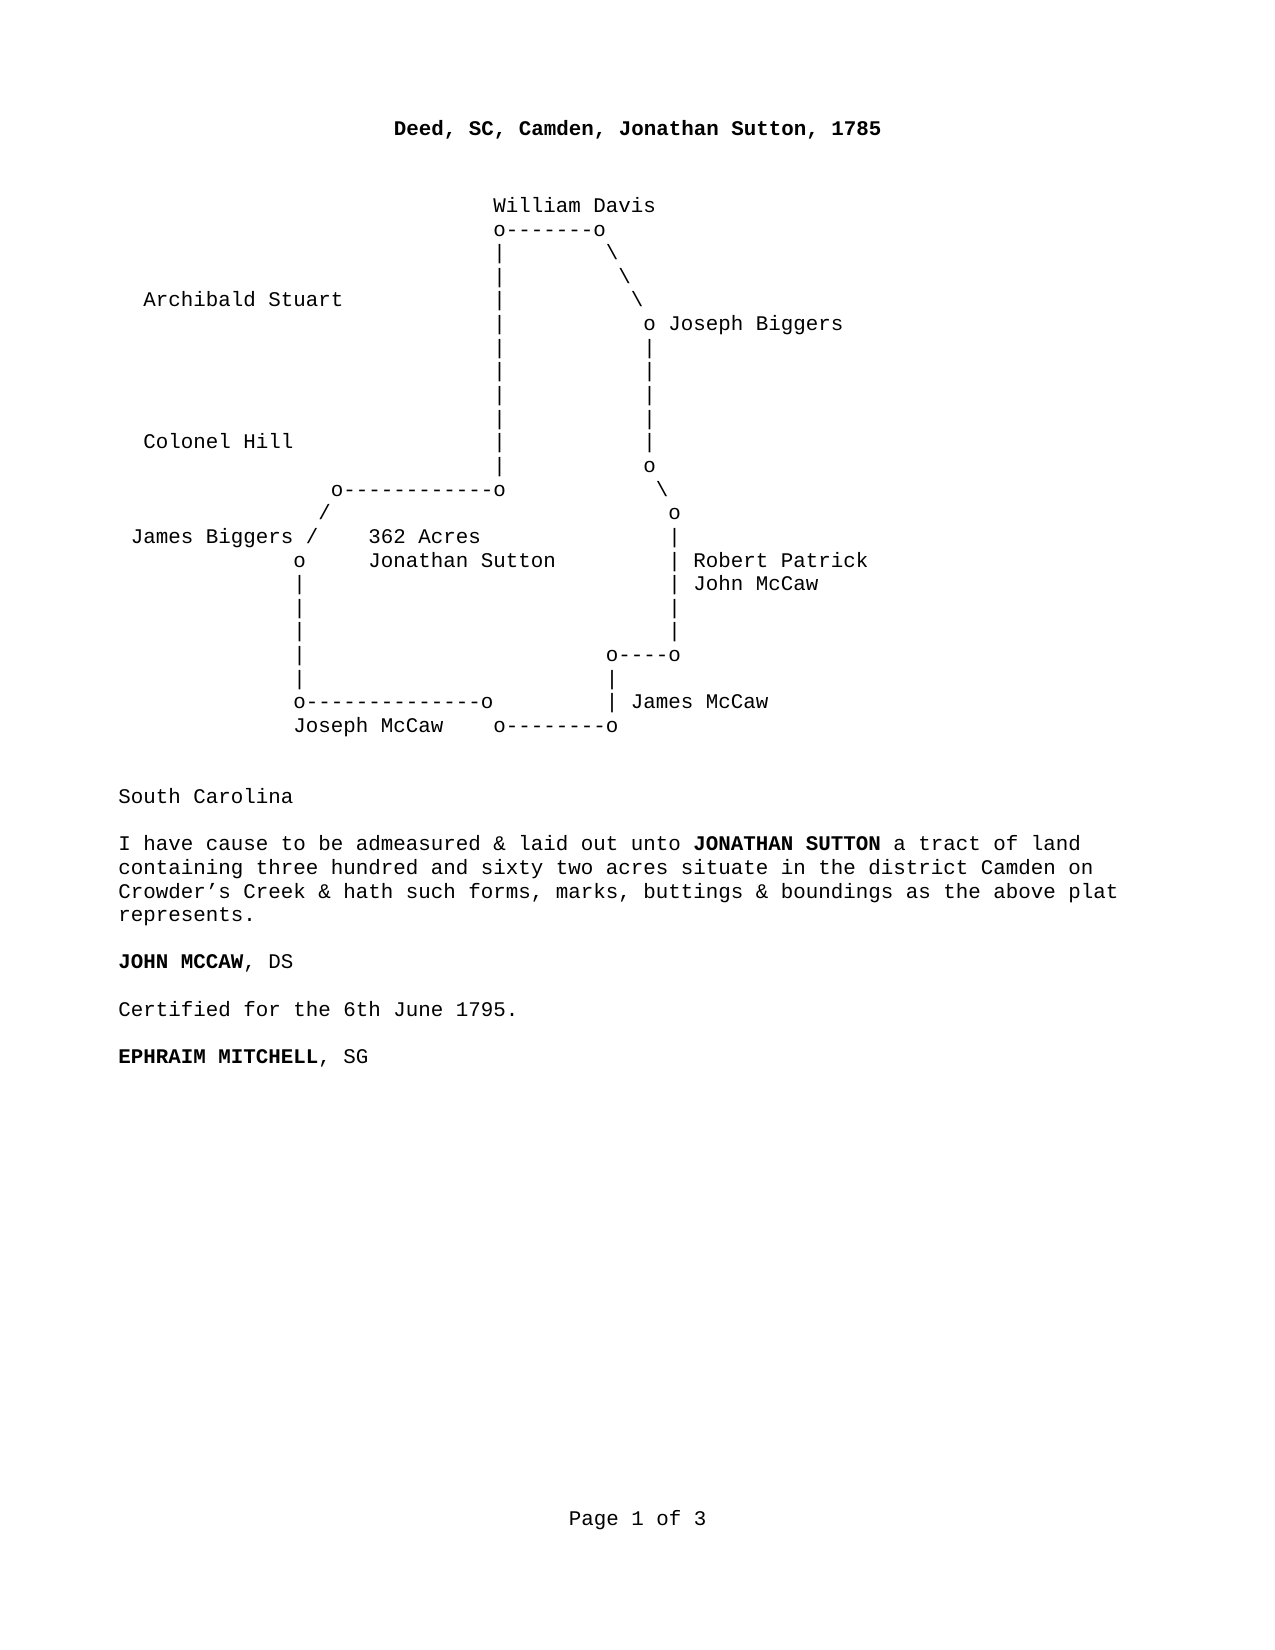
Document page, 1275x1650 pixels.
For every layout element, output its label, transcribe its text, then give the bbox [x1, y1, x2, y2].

text I have cause to be admeasured & laid out unto Jonathan Sutton a tract of land containing three hundred and sixty two acres situate in the district Camden on Crowder’s Creek & hath such forms, marks, buttings & boundings as the above plat represents. [118, 833, 1157, 928]
text John McCaw, DS [118, 952, 1157, 975]
text | o Joseph Biggers [118, 313, 1157, 337]
text Archibald Stuart | \ [118, 289, 1157, 313]
text James Biggers / 362 Acres | [118, 526, 1157, 549]
text | | [118, 597, 1157, 621]
text | | [118, 360, 1157, 384]
text Joseph McCaw o--------o [118, 715, 1157, 739]
text Colonel Hill | | [118, 431, 1157, 455]
text o------------o \ [118, 479, 1157, 502]
text o--------------o | James McCaw [118, 691, 1157, 715]
text | | [118, 668, 1157, 691]
text William Davis [118, 195, 1157, 218]
text o-------o [118, 218, 1157, 242]
text | | [118, 408, 1157, 431]
text | | [118, 621, 1157, 644]
text | o [118, 455, 1157, 479]
text | | [118, 337, 1157, 360]
text | | [118, 384, 1157, 408]
text / o [118, 502, 1157, 526]
text | | John McCaw [118, 573, 1157, 597]
text Ephraim Mitchell, SG [118, 1046, 1157, 1070]
text South Carolina [118, 786, 1157, 810]
text Certified for the 6th June 1795. [118, 999, 1157, 1022]
text | o----o [118, 644, 1157, 668]
text o Jonathan Sutton | Robert Patrick [118, 549, 1157, 573]
text | \ [118, 242, 1157, 266]
text | \ [118, 266, 1157, 289]
